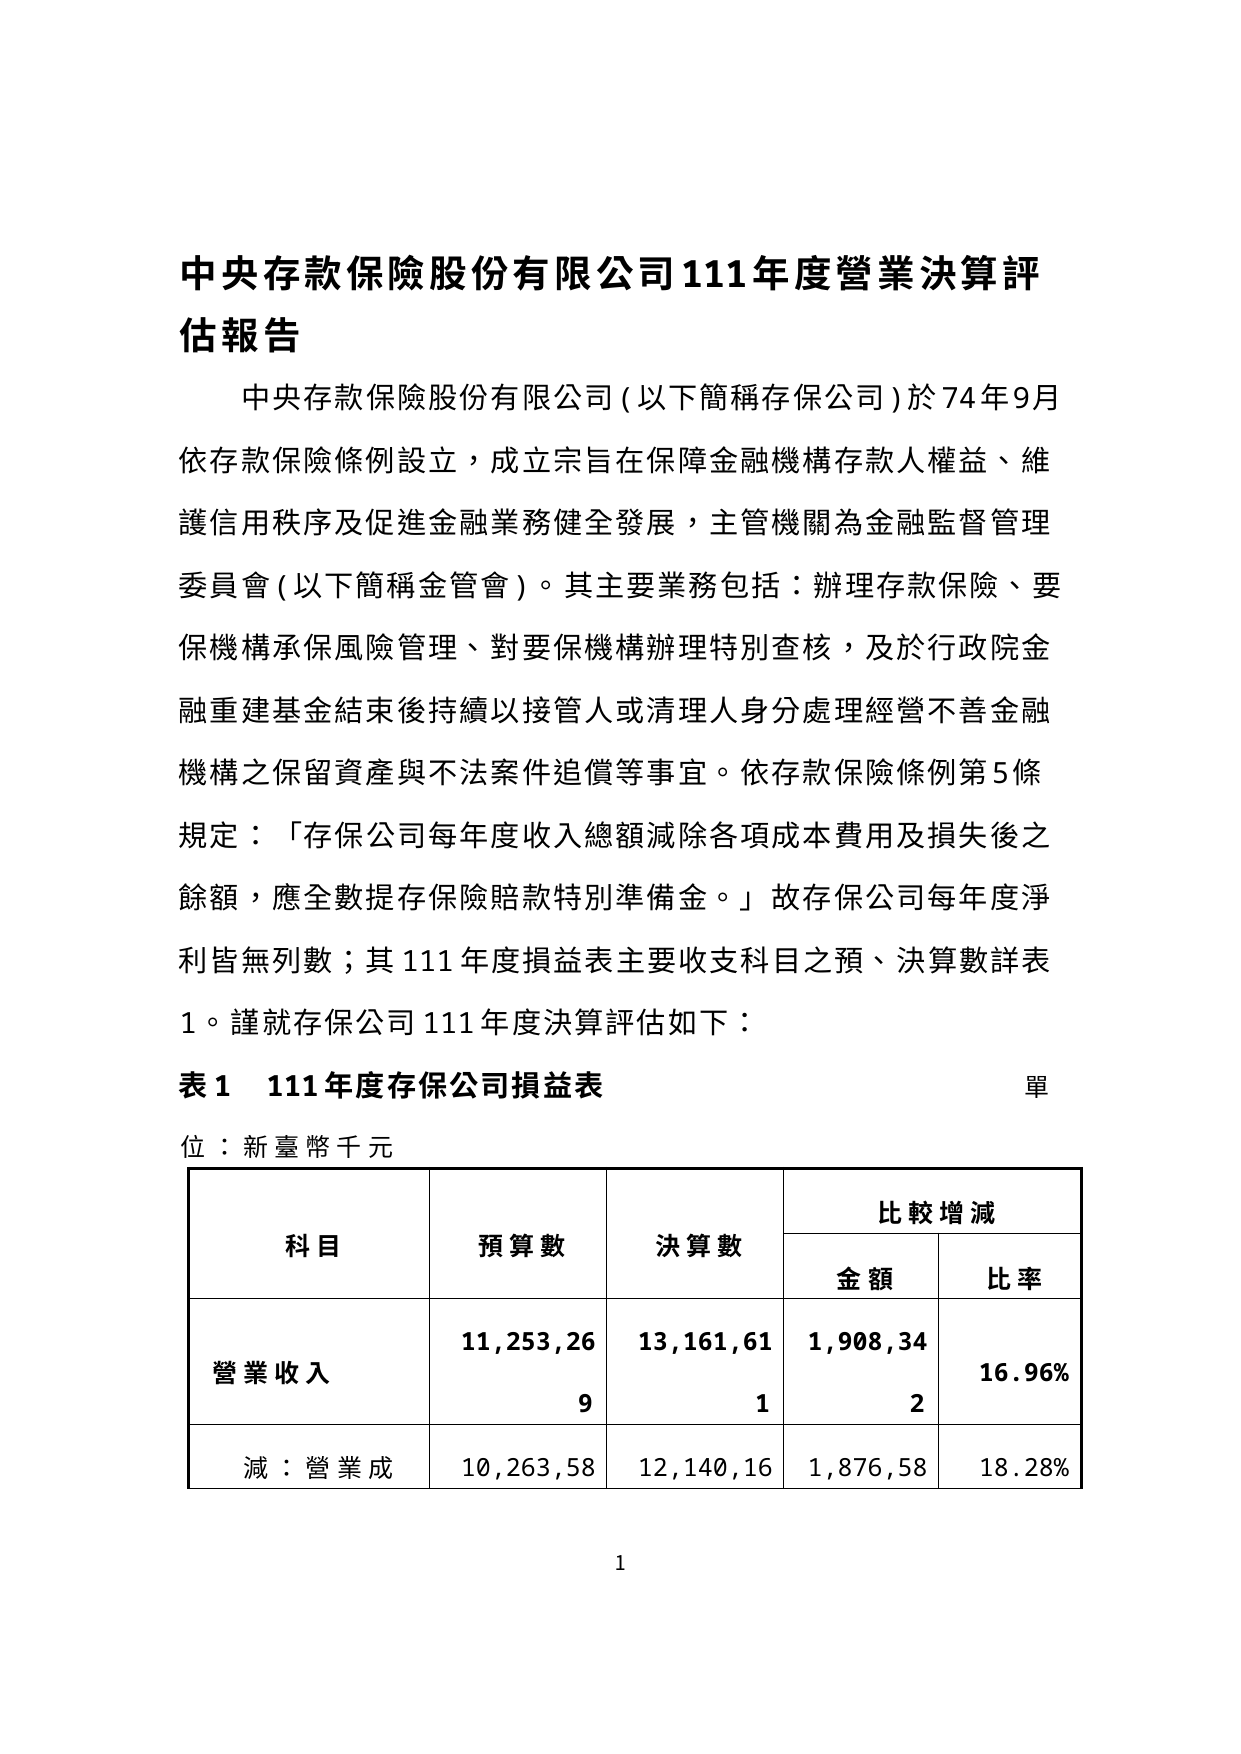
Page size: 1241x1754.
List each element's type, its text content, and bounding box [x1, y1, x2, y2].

table_header 科目 [190, 1170, 429, 1298]
table_cell 比率 [939, 1234, 1080, 1298]
table_cell 13,161,611 [607, 1299, 783, 1424]
table_cell 10,263,58 [430, 1425, 606, 1488]
table_cell 18.28% [939, 1425, 1080, 1488]
table_header 比較增減 [784, 1170, 1080, 1232]
table_cell 1,908,342 [784, 1299, 938, 1424]
table_cell 11,253,269 [430, 1299, 606, 1424]
table_cell 金額 [784, 1234, 938, 1298]
table_header 決算數 [607, 1170, 783, 1298]
table_header 預算數 [430, 1170, 606, 1298]
text 中央存款保險股份有限公司(以下簡稱存保公司)於74年9月依存款保險條例設立，成立宗旨在保障金融機構存款人權益、維護信用秩序及促進金融業務健全發展，主管機關為金融監督管理委員會(以下簡稱金管會)。其主要業務包括：辦理存款保險、要保機構承保風險管理、對要保機構辦理特別查核，及於行政院金融重建基金結束後持續以接管人或清理人身分處理經營不善金融機構之保留資產與不法案件追償等事宜。依存款保險條例第5條規定：「存保公司每年度收入總額減除各項成本費用及損失後之餘額，應全數提存保險賠款特別準備金。」故存保公司每年度淨利皆無列數；其111年度損益表主要收支科目之預、決算數詳表1。謹就存保公司111年度決算評估如下： [177, 354, 1063, 1042]
text 表1 111年度存保公司損益表 單位：新臺幣千元 [177, 1042, 1063, 1167]
table_cell 16.96% [939, 1299, 1080, 1424]
table_cell 12,140,16 [607, 1425, 783, 1488]
table_cell 營業收入 [190, 1299, 429, 1424]
text 中央存款保險股份有限公司111年度營業決算評估報告 [177, 229, 1063, 354]
table_cell 減：營業成 [190, 1425, 429, 1488]
table_cell 1,876,58 [784, 1425, 938, 1488]
